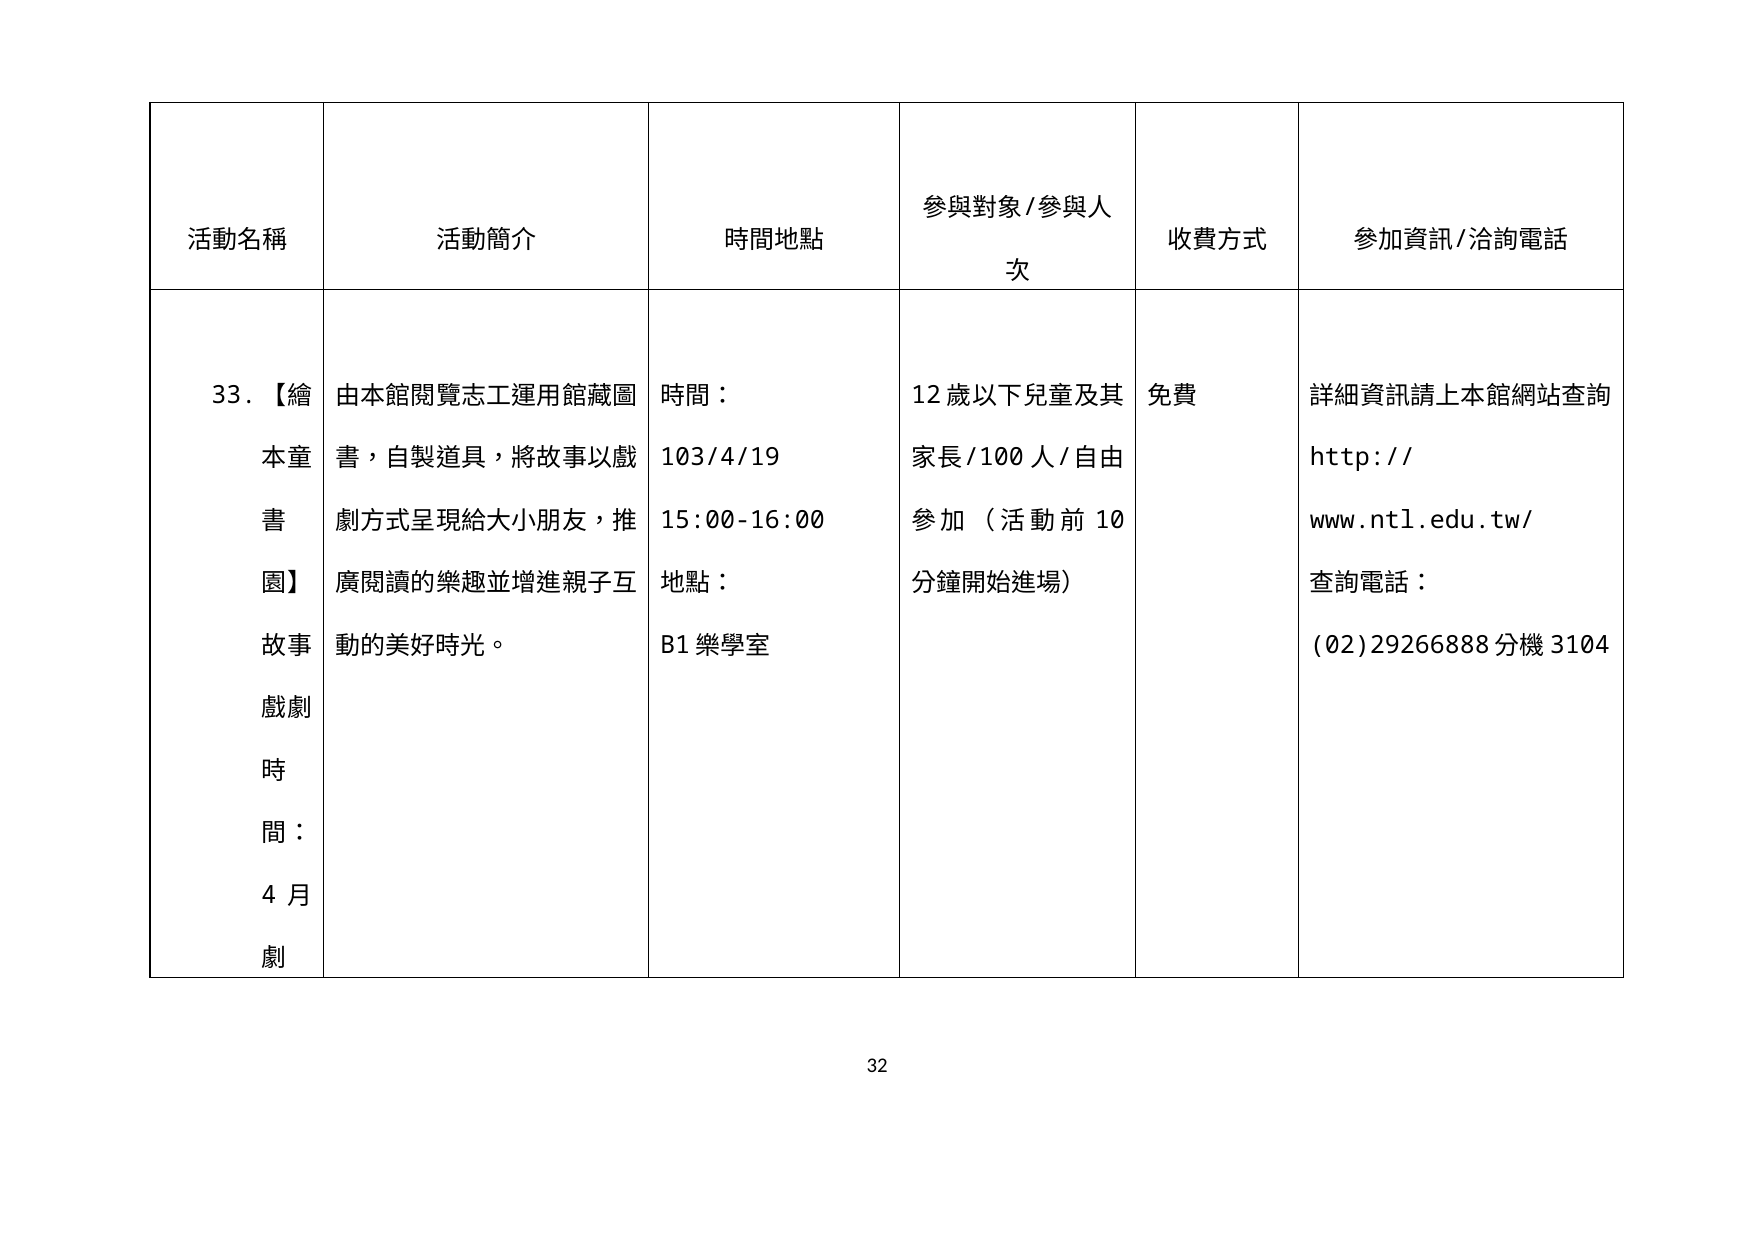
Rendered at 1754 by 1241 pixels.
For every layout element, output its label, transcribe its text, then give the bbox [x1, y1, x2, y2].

table_cell 免費 [1136, 290, 1298, 977]
table_header 參與對象/參與人次 [900, 103, 1135, 289]
table_cell 【繪本童書園】故事戲劇時間：4月劇 [151, 290, 323, 977]
table_header 收費方式 [1136, 103, 1298, 289]
table_header 活動名稱 [151, 103, 323, 289]
table_header 參加資訊/洽詢電話 [1299, 103, 1623, 289]
table_cell 詳細資訊請上本館網站查詢http://www.ntl.edu.tw/ 查詢電話： (02)29266888分機3104 [1299, 290, 1623, 977]
table_cell 時間： 103/4/19 15:00-16:00 地點： B1樂學室 [649, 290, 899, 977]
table_header 時間地點 [649, 103, 899, 289]
table_cell 12歲以下兒童及其家長/100人/自由參加（活動前10分鐘開始進場） [900, 290, 1135, 977]
table_header 活動簡介 [324, 103, 648, 289]
table_cell 由本館閱覽志工運用館藏圖書，自製道具，將故事以戲劇方式呈現給大小朋友，推廣閱讀的樂趣並增進親子互動的美好時光。 [324, 290, 648, 977]
